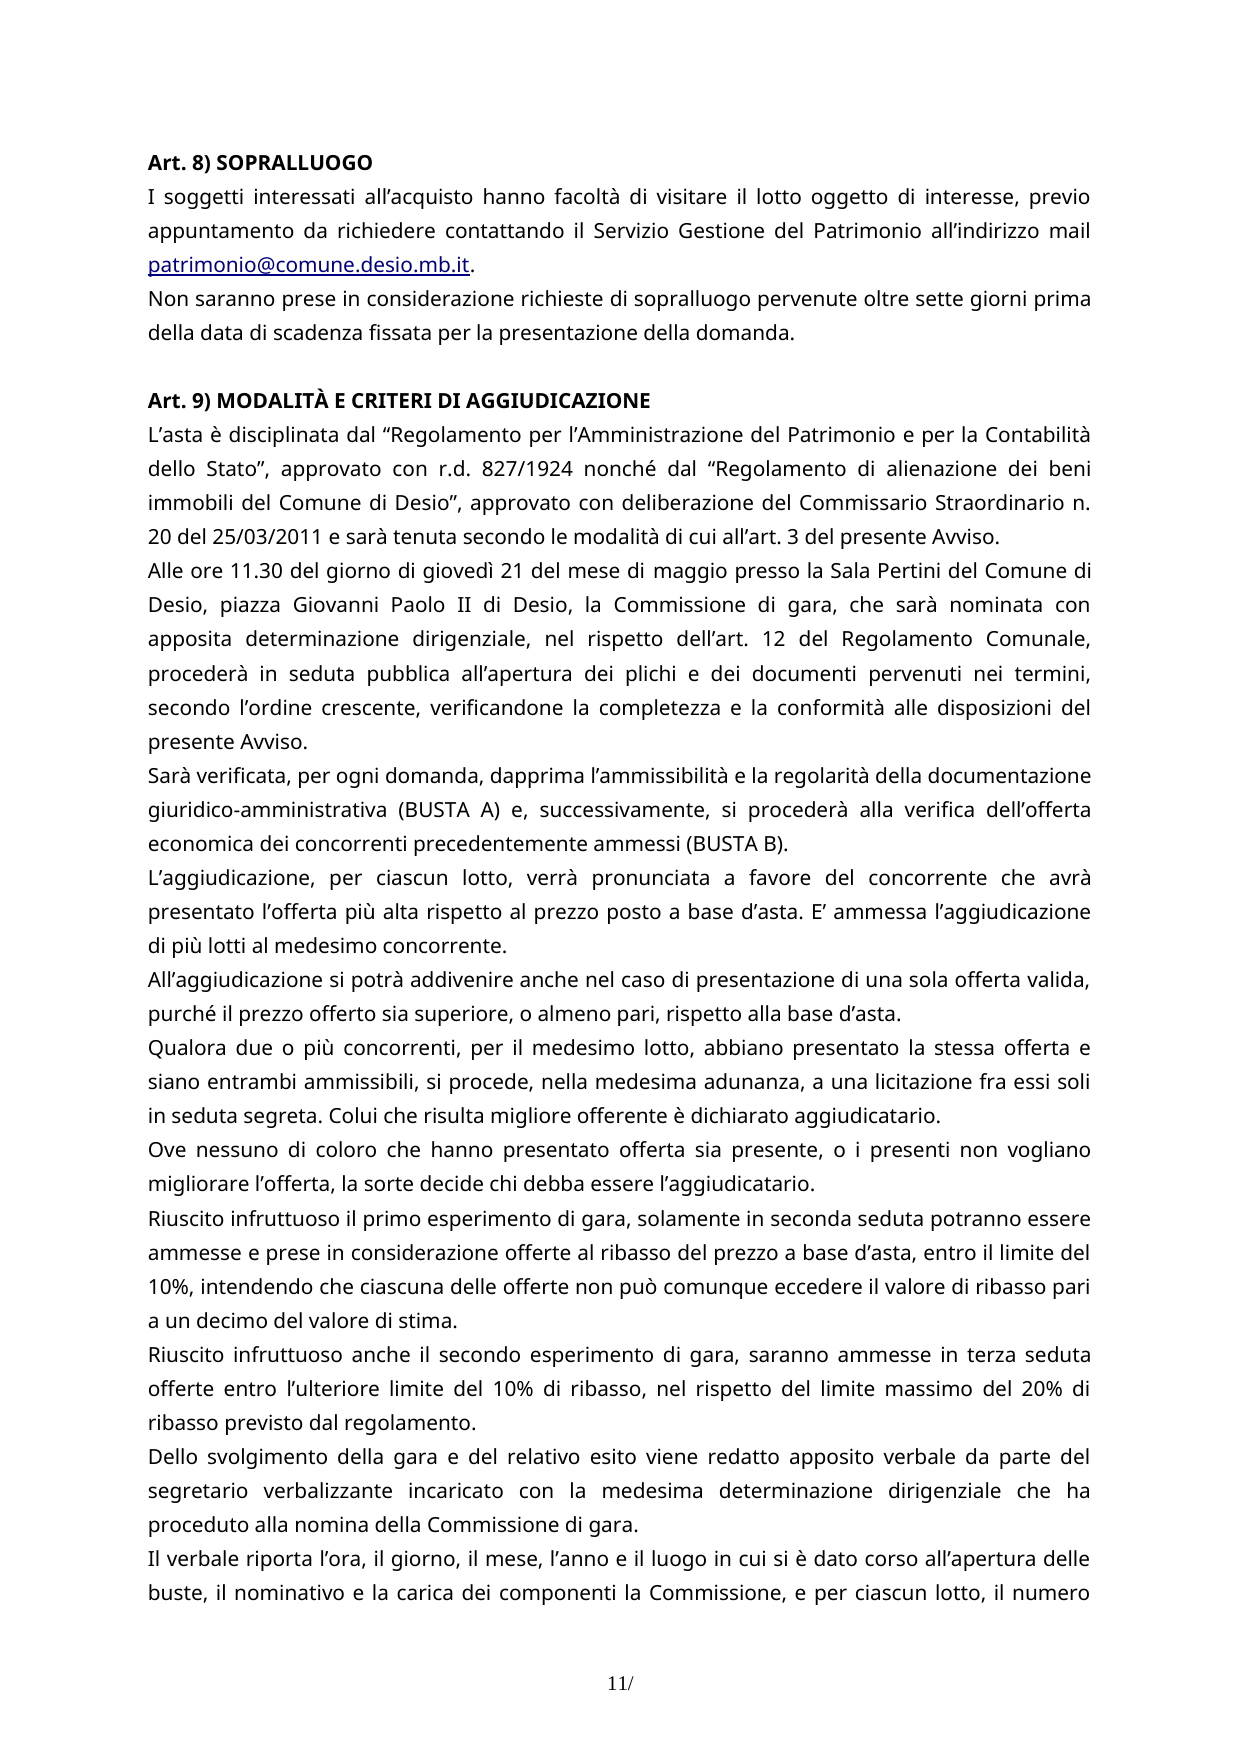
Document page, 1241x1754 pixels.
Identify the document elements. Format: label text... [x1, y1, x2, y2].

text All’aggiudicazione si potrà addivenire anche nel caso di presentazione di una sola offerta valida, purché il prezzo offerto sia superiore, o almeno pari, rispetto alla base d’asta. [148, 965, 1092, 1028]
text Art. 9) MODALITÀ E CRITERI DI AGGIUDICAZIONE [148, 386, 1092, 414]
text Ove nessuno di coloro che hanno presentato offerta sia presente, o i presenti non vogliano migliorare l’offerta, la sorte decide chi debba essere l’aggiudicatario. [148, 1136, 1092, 1198]
text L’aggiudicazione, per ciascun lotto, verrà pronunciata a favore del concorrente che avrà presentato l’offerta più alta rispetto al prezzo posto a base d’asta. E’ ammessa l’aggiudicazione di più lotti al medesimo concorrente. [148, 863, 1092, 959]
text Non saranno prese in considerazione richieste di sopralluogo pervenute oltre sette giorni prima della data di scadenza fissata per la presentazione della domanda. [148, 284, 1092, 346]
text Riuscito infruttuoso il primo esperimento di gara, solamente in seconda seduta potranno essere ammesse e prese in considerazione offerte al ribasso del prezzo a base d’asta, entro il limite del 10%, intendendo che ciascuna delle offerte non può comunque eccedere il valore di ribasso pari a un decimo del valore di stima. [148, 1204, 1092, 1334]
text Art. 8) SOPRALLUOGO [148, 148, 1092, 176]
text Alle ore 11.30 del giorno di giovedì 21 del mese di maggio presso la Sala Pertini del Comune di Desio, piazza Giovanni Paolo II di Desio, la Commissione di gara, che sarà nominata con apposita determinazione dirigenziale, nel rispetto dell’art. 12 del Regolamento Comunale, procederà in seduta pubblica all’apertura dei plichi e dei documenti pervenuti nei termini, secondo l’ordine crescente, verificandone la completezza e la conformità alle disposizioni del presente Avviso. [148, 556, 1092, 755]
text Riuscito infruttuoso anche il secondo esperimento di gara, saranno ammesse in terza seduta offerte entro l’ulteriore limite del 10% di ribasso, nel rispetto del limite massimo del 20% di ribasso previsto dal regolamento. [148, 1340, 1092, 1436]
text I soggetti interessati all’acquisto hanno facoltà di visitare il lotto oggetto di interesse, previo appuntamento da richiedere contattando il Servizio Gestione del Patrimonio all’indirizzo mail patrimonio@comune.desio.mb.it. [148, 182, 1092, 278]
text Il verbale riporta l’ora, il giorno, il mese, l’anno e il luogo in cui si è dato corso all’apertura delle buste, il nominativo e la carica dei componenti la Commissione, e per ciascun lotto, il numero [148, 1544, 1092, 1607]
text Qualora due o più concorrenti, per il medesimo lotto, abbiano presentato la stessa offerta e siano entrambi ammissibili, si procede, nella medesima adunanza, a una licitazione fra essi soli in seduta segreta. Colui che risulta migliore offerente è dichiarato aggiudicatario. [148, 1033, 1092, 1130]
text L’asta è disciplinata dal “Regolamento per l’Amministrazione del Patrimonio e per la Contabilità dello Stato”, approvato con r.d. 827/1924 nonché dal “Regolamento di alienazione dei beni immobili del Comune di Desio”, approvato con deliberazione del Commissario Straordinario n. 20 del 25/03/2011 e sarà tenuta secondo le modalità di cui all’art. 3 del presente Avviso. [148, 420, 1092, 551]
text Sarà verificata, per ogni domanda, dapprima l’ammissibilità e la regolarità della documentazione giuridico-amministrativa (BUSTA A) e, successivamente, si procederà alla verifica dell’offerta economica dei concorrenti precedentemente ammessi (BUSTA B). [148, 761, 1092, 857]
text Dello svolgimento della gara e del relativo esito viene redatto apposito verbale da parte del segretario verbalizzante incaricato con la medesima determinazione dirigenziale che ha proceduto alla nomina della Commissione di gara. [148, 1442, 1092, 1539]
